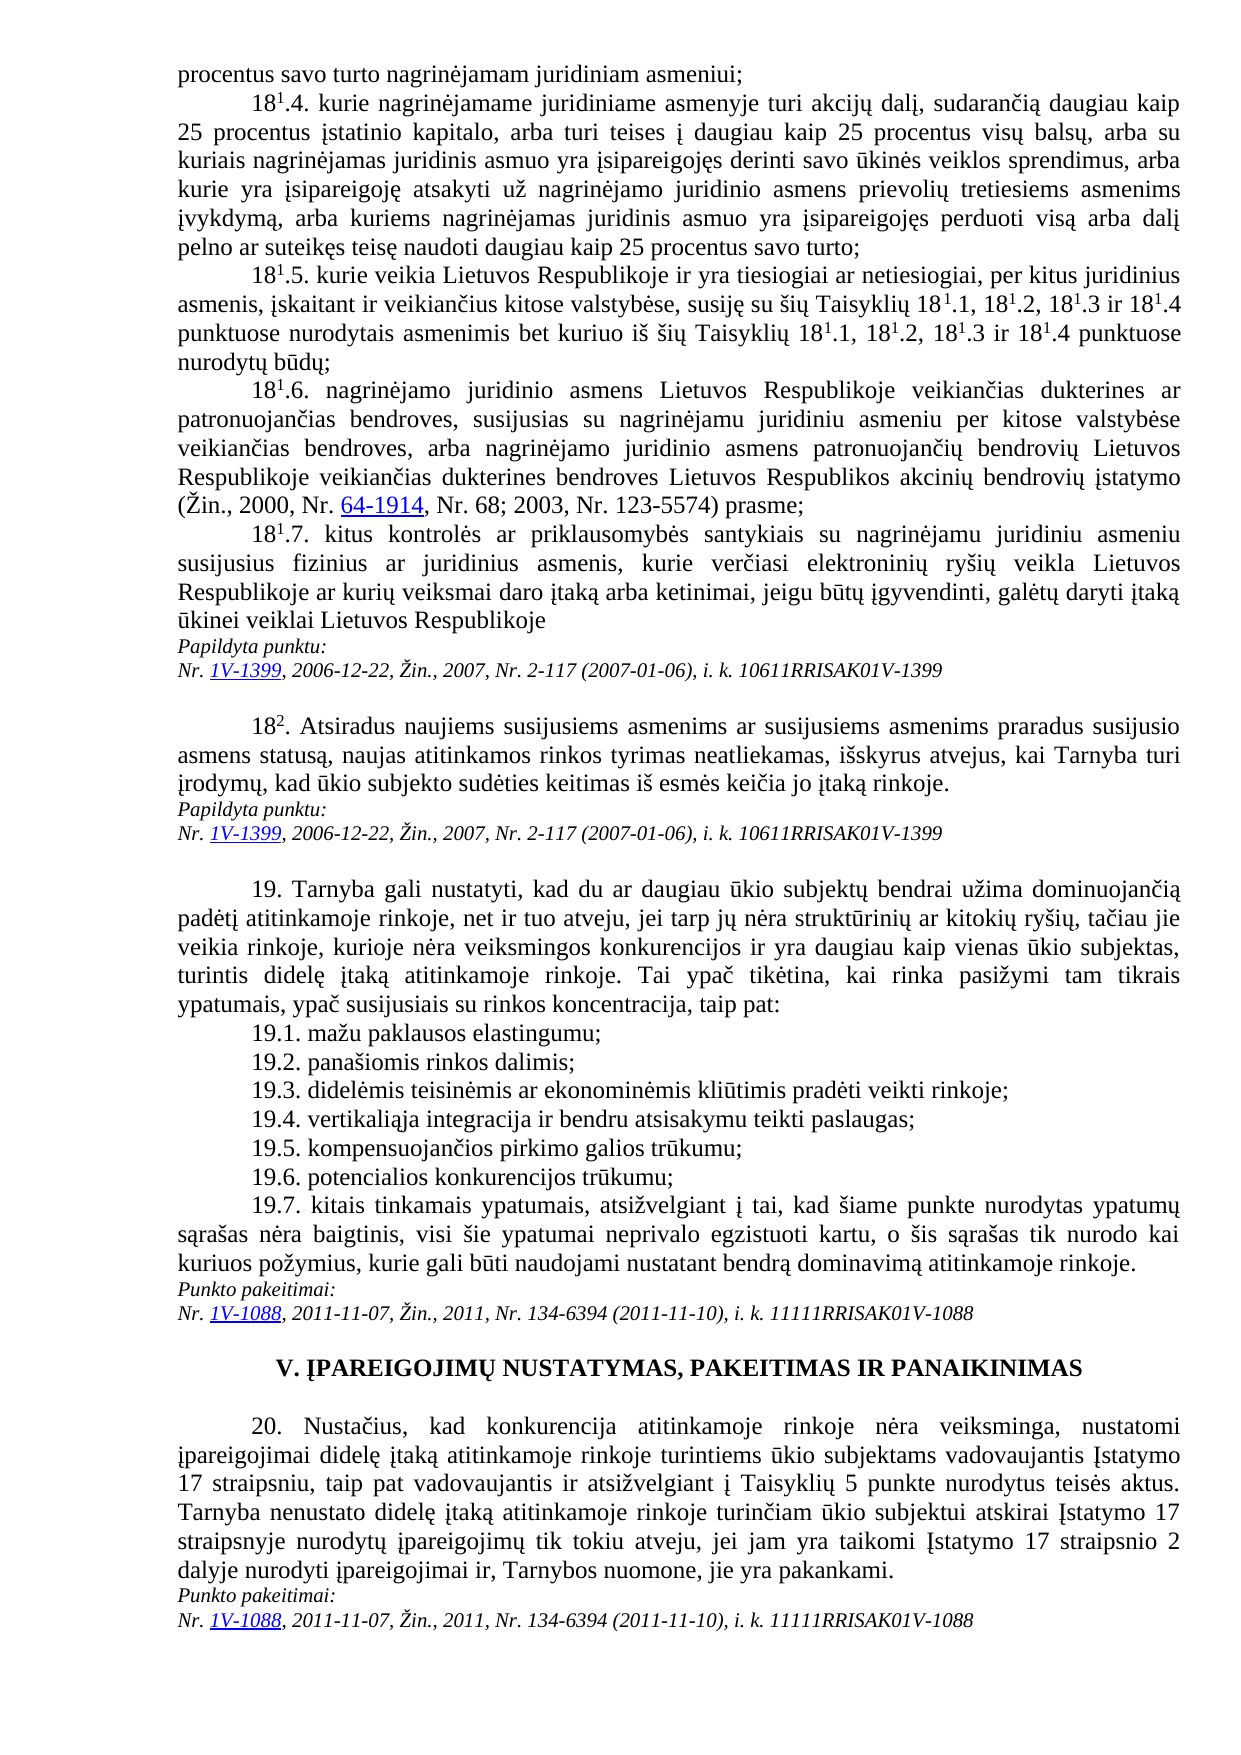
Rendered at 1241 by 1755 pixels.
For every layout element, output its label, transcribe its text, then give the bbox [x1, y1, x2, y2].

text 19.3. didelėmis teisinėmis ar ekonominėmis kliūtimis pradėti veikti rinkoje; [177, 1075, 1181, 1104]
text procentus savo turto nagrinėjamam juridiniam asmeniui; [177, 59, 1181, 88]
text 20. Nustačius, kad konkurencija atitinkamoje rinkoje nėra veiksminga, nustatomi įpareigojimai didelę įtaką atitinkamoje rinkoje turintiems ūkio subjektams vadovaujantis Įstatymo 17 straipsniu, taip pat vadovaujantis ir atsižvelgiant į Taisyklių 5 punkte nurodytus teisės aktus. Tarnyba nenustato didelę įtaką atitinkamoje rinkoje turinčiam ūkio subjektui atskirai Įstatymo 17 straipsnyje nurodytų įpareigojimų tik tokiu atveju, jei jam yra taikomi Įstatymo 17 straipsnio 2 dalyje nurodyti įpareigojimai ir, Tarnybos nuomone, jie yra pakankami. [177, 1411, 1181, 1583]
text 19.1. mažu paklausos elastingumu; [177, 1018, 1181, 1047]
text 19. Tarnyba gali nustatyti, kad du ar daugiau ūkio subjektų bendrai užima dominuojančią padėtį atitinkamoje rinkoje, net ir tuo atveju, jei tarp jų nėra struktūrinių ar kitokių ryšių, tačiau jie veikia rinkoje, kurioje nėra veiksmingos konkurencijos ir yra daugiau kaip vienas ūkio subjektas, turintis didelę įtaką atitinkamoje rinkoje. Tai ypač tikėtina, kai rinka pasižymi tam tikrais ypatumais, ypač susijusiais su rinkos koncentracija, taip pat: [177, 874, 1181, 1018]
text Papildyta punktu: [177, 797, 1181, 821]
text 181.5. kurie veikia Lietuvos Respublikoje ir yra tiesiogiai ar netiesiogiai, per kitus juridinius asmenis, įskaitant ir veikiančius kitose valstybėse, susiję su šių Taisyklių 181.1, 181.2, 181.3 ir 181.4 punktuose nurodytais asmenimis bet kuriuo iš šių Taisyklių 181.1, 181.2, 181.3 ir 181.4 punktuose nurodytų būdų; [177, 260, 1181, 375]
text 181.7. kitus kontrolės ar priklausomybės santykiais su nagrinėjamu juridiniu asmeniu susijusius fizinius ar juridinius asmenis, kurie verčiasi elektroninių ryšių veikla Lietuvos Respublikoje ar kurių veiksmai daro įtaką arba ketinimai, jeigu būtų įgyvendinti, galėtų daryti įtaką ūkinei veiklai Lietuvos Respublikoje [177, 519, 1181, 634]
text Nr. 1V-1399, 2006-12-22, Žin., 2007, Nr. 2-117 (2007-01-06), i. k. 10611RRISAK01V-1399 [177, 658, 1181, 682]
text 19.7. kitais tinkamais ypatumais, atsižvelgiant į tai, kad šiame punkte nurodytas ypatumų sąrašas nėra baigtinis, visi šie ypatumai neprivalo egzistuoti kartu, o šis sąrašas tik nurodo kai kuriuos požymius, kurie gali būti naudojami nustatant bendrą dominavimą atitinkamoje rinkoje. [177, 1190, 1181, 1277]
text Papildyta punktu: [177, 634, 1181, 658]
text V. ĮPAREIGOJIMŲ NUSTATYMAS, PAKEITIMAS IR PANAIKINIMAS [177, 1353, 1181, 1382]
text Nr. 1V-1399, 2006-12-22, Žin., 2007, Nr. 2-117 (2007-01-06), i. k. 10611RRISAK01V-1399 [177, 821, 1181, 845]
text Nr. 1V-1088, 2011-11-07, Žin., 2011, Nr. 134-6394 (2011-11-10), i. k. 11111RRISAK01V-1088 [177, 1301, 1181, 1325]
text Punkto pakeitimai: [177, 1277, 1181, 1301]
text Punkto pakeitimai: [177, 1583, 1181, 1607]
text 19.2. panašiomis rinkos dalimis; [177, 1047, 1181, 1075]
text 181.4. kurie nagrinėjamame juridiniame asmenyje turi akcijų dalį, sudarančią daugiau kaip 25 procentus įstatinio kapitalo, arba turi teises į daugiau kaip 25 procentus visų balsų, arba su kuriais nagrinėjamas juridinis asmuo yra įsipareigojęs derinti savo ūkinės veiklos sprendimus, arba kurie yra įsipareigoję atsakyti už nagrinėjamo juridinio asmens prievolių tretiesiems asmenims įvykdymą, arba kuriems nagrinėjamas juridinis asmuo yra įsipareigojęs perduoti visą arba dalį pelno ar suteikęs teisę naudoti daugiau kaip 25 procentus savo turto; [177, 88, 1181, 260]
text 19.4. vertikaliąja integracija ir bendru atsisakymu teikti paslaugas; [177, 1104, 1181, 1133]
text 182. Atsiradus naujiems susijusiems asmenims ar susijusiems asmenims praradus susijusio asmens statusą, naujas atitinkamos rinkos tyrimas neatliekamas, išskyrus atvejus, kai Tarnyba turi įrodymų, kad ūkio subjekto sudėties keitimas iš esmės keičia jo įtaką rinkoje. [177, 711, 1181, 797]
text 19.5. kompensuojančios pirkimo galios trūkumu; [177, 1133, 1181, 1162]
text Nr. 1V-1088, 2011-11-07, Žin., 2011, Nr. 134-6394 (2011-11-10), i. k. 11111RRISAK01V-1088 [177, 1607, 1181, 1632]
text 19.6. potencialios konkurencijos trūkumu; [177, 1162, 1181, 1190]
text 181.6. nagrinėjamo juridinio asmens Lietuvos Respublikoje veikiančias dukterines ar patronuojančias bendroves, susijusias su nagrinėjamu juridiniu asmeniu per kitose valstybėse veikiančias bendroves, arba nagrinėjamo juridinio asmens patronuojančių bendrovių Lietuvos Respublikoje veikiančias dukterines bendroves Lietuvos Respublikos akcinių bendrovių įstatymo (Žin., 2000, Nr. 64-1914, Nr. 68; 2003, Nr. 123-5574) prasme; [177, 375, 1181, 519]
